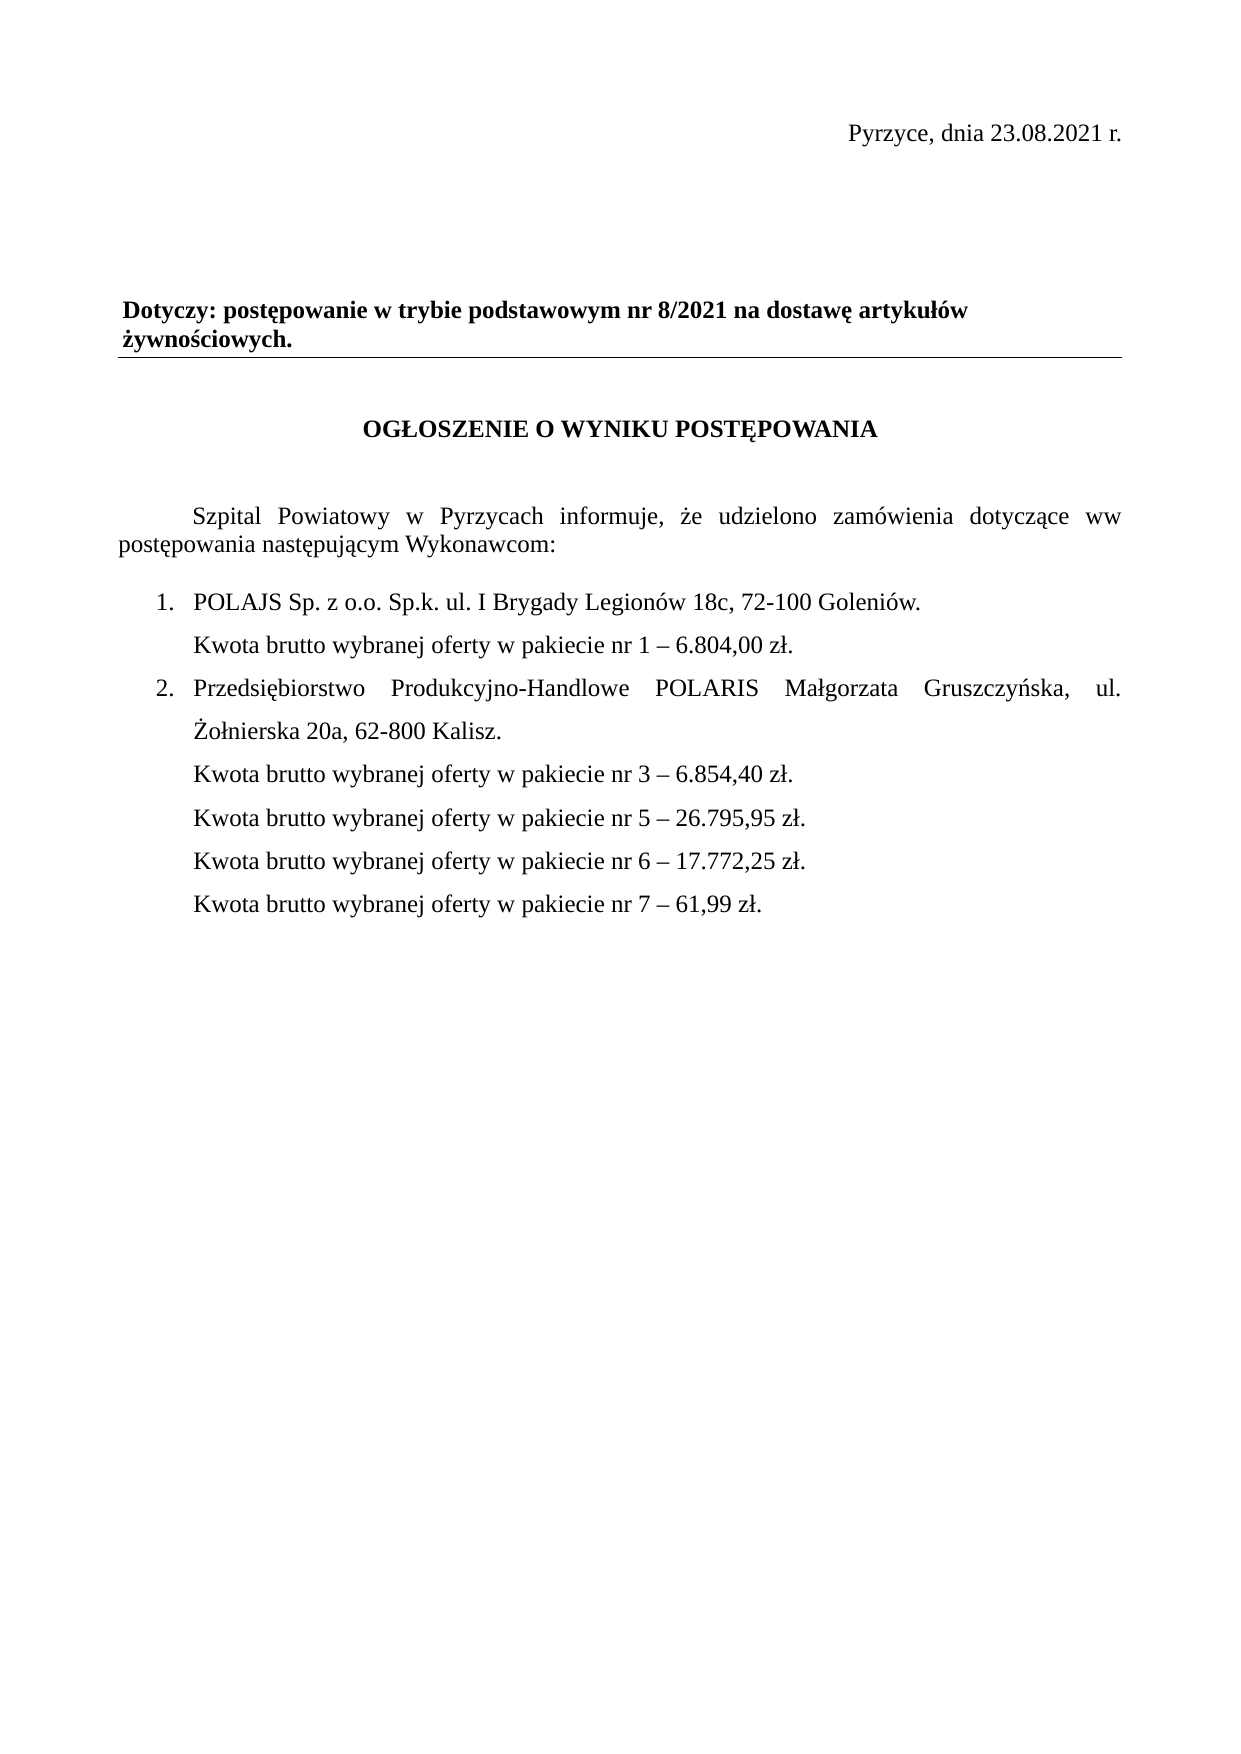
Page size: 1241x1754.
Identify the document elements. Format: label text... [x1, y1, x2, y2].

list Kwota brutto wybranej oferty w pakiecie nr 6 – 17.772,25 zł. [156, 846, 1122, 874]
list Kwota brutto wybranej oferty w pakiecie nr 1 – 6.804,00 zł. [156, 630, 1122, 659]
text Szpital Powiatowy w Pyrzycach informuje, że udzielono zamówienia dotyczące ww postępowania następującym Wykonawcom: [118, 501, 1122, 558]
list Przedsiębiorstwo Produkcyjno-Handlowe POLARIS Małgorzata Gruszczyńska, ul. Żołnierska 20a, 62-800 Kalisz. [156, 673, 1122, 745]
list POLAJS Sp. z o.o. Sp.k. ul. I Brygady Legionów 18c, 72-100 Goleniów. [156, 587, 1122, 616]
text Dotyczy: postępowanie w trybie podstawowym nr 8/2021 na dostawę artykułów żywnościowych. [118, 291, 1122, 357]
list Kwota brutto wybranej oferty w pakiecie nr 3 – 6.854,40 zł. [156, 759, 1122, 788]
text OGŁOSZENIE O WYNIKU POSTĘPOWANIA [118, 414, 1122, 443]
list Kwota brutto wybranej oferty w pakiecie nr 5 – 26.795,95 zł. [156, 803, 1122, 831]
list Kwota brutto wybranej oferty w pakiecie nr 7 – 61,99 zł. [156, 889, 1122, 918]
text Pyrzyce, dnia 23.08.2021 r. [118, 118, 1122, 147]
